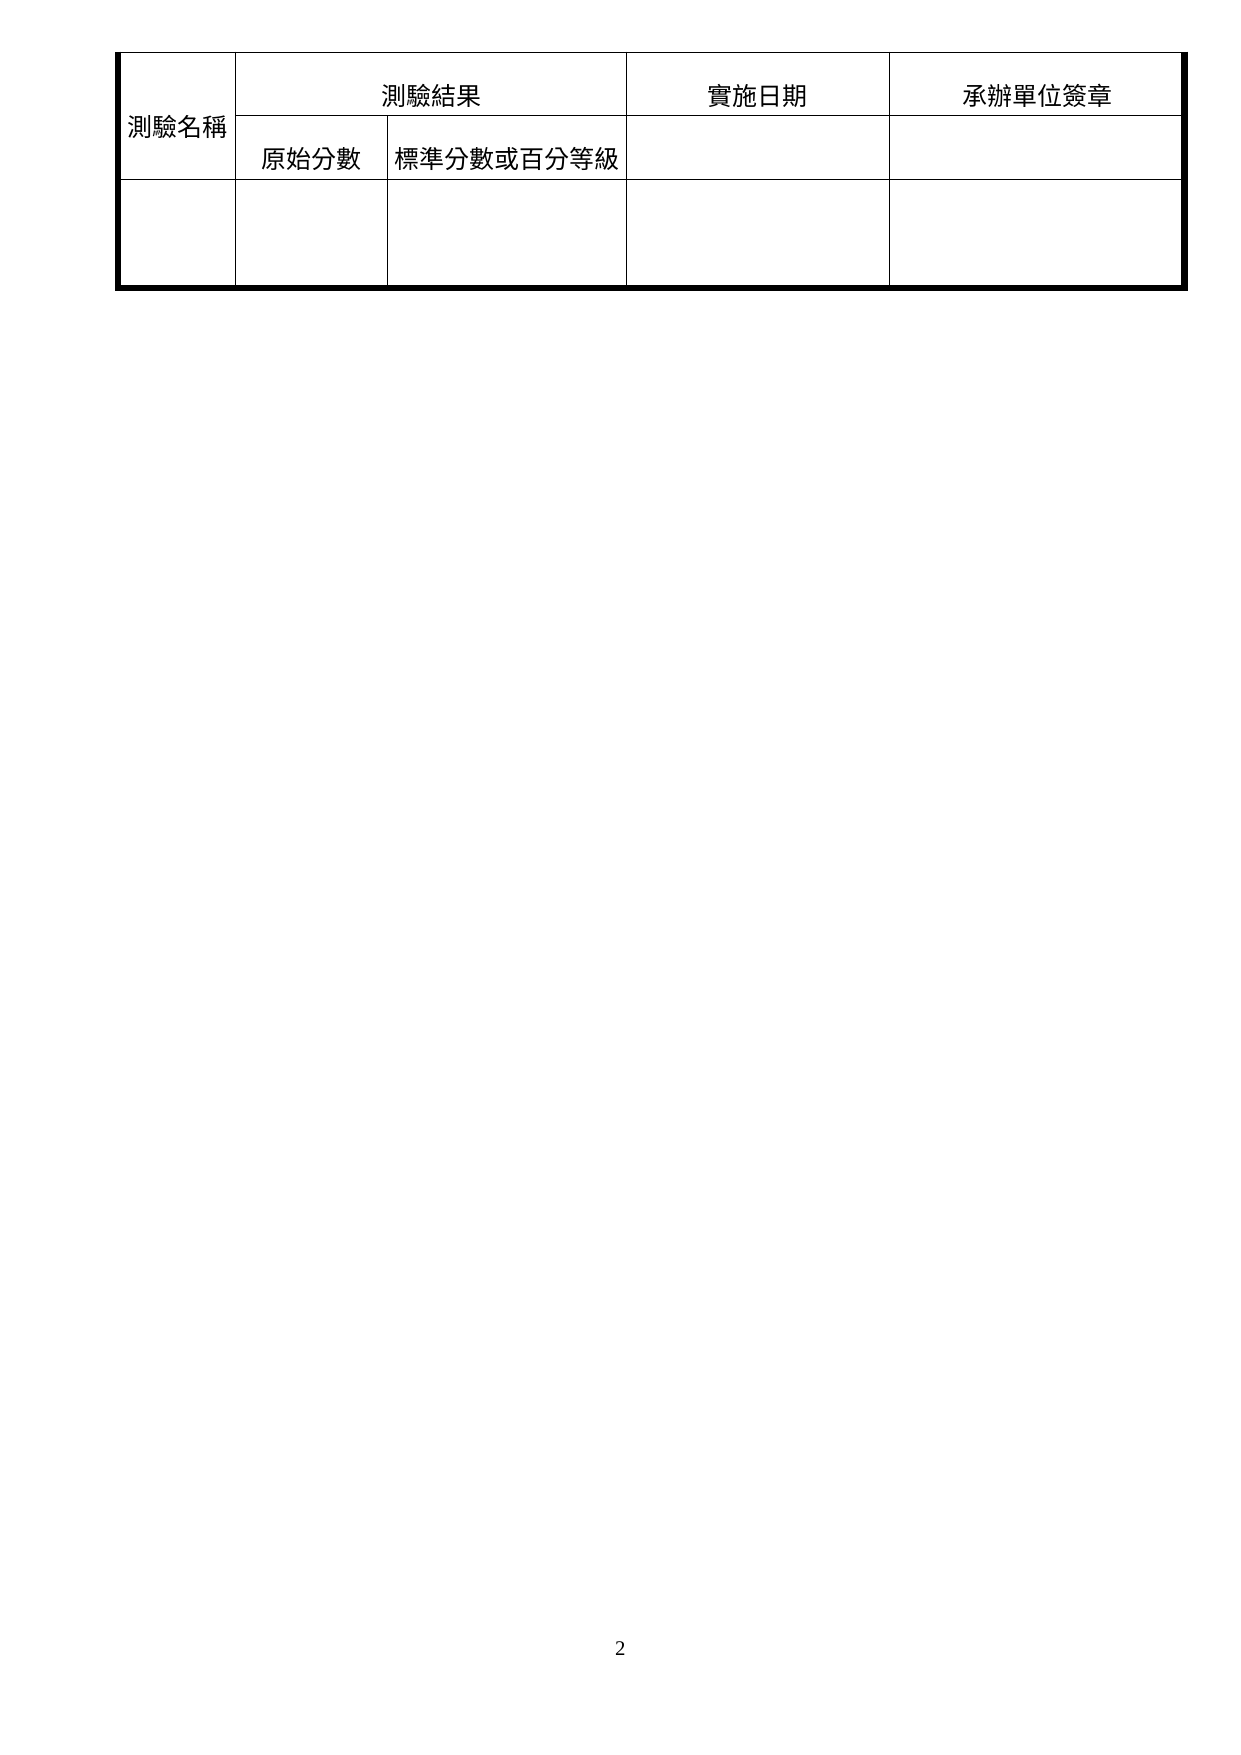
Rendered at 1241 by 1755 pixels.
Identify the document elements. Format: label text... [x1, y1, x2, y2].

table_cell [890, 116, 1181, 179]
table_cell 承辦單位簽章 [890, 53, 1181, 115]
table_cell [627, 180, 889, 284]
table_cell 原始分數 [236, 116, 387, 179]
table_cell 標準分數或百分等級 [388, 116, 626, 179]
table_cell [890, 180, 1181, 284]
table_cell [627, 116, 889, 179]
table_cell [121, 180, 235, 284]
table_cell 實施日期 [627, 53, 889, 115]
table_cell [236, 180, 387, 284]
table_cell [388, 180, 626, 284]
table_cell 測驗名稱 [121, 53, 235, 179]
table_cell 測驗結果 [236, 53, 626, 115]
